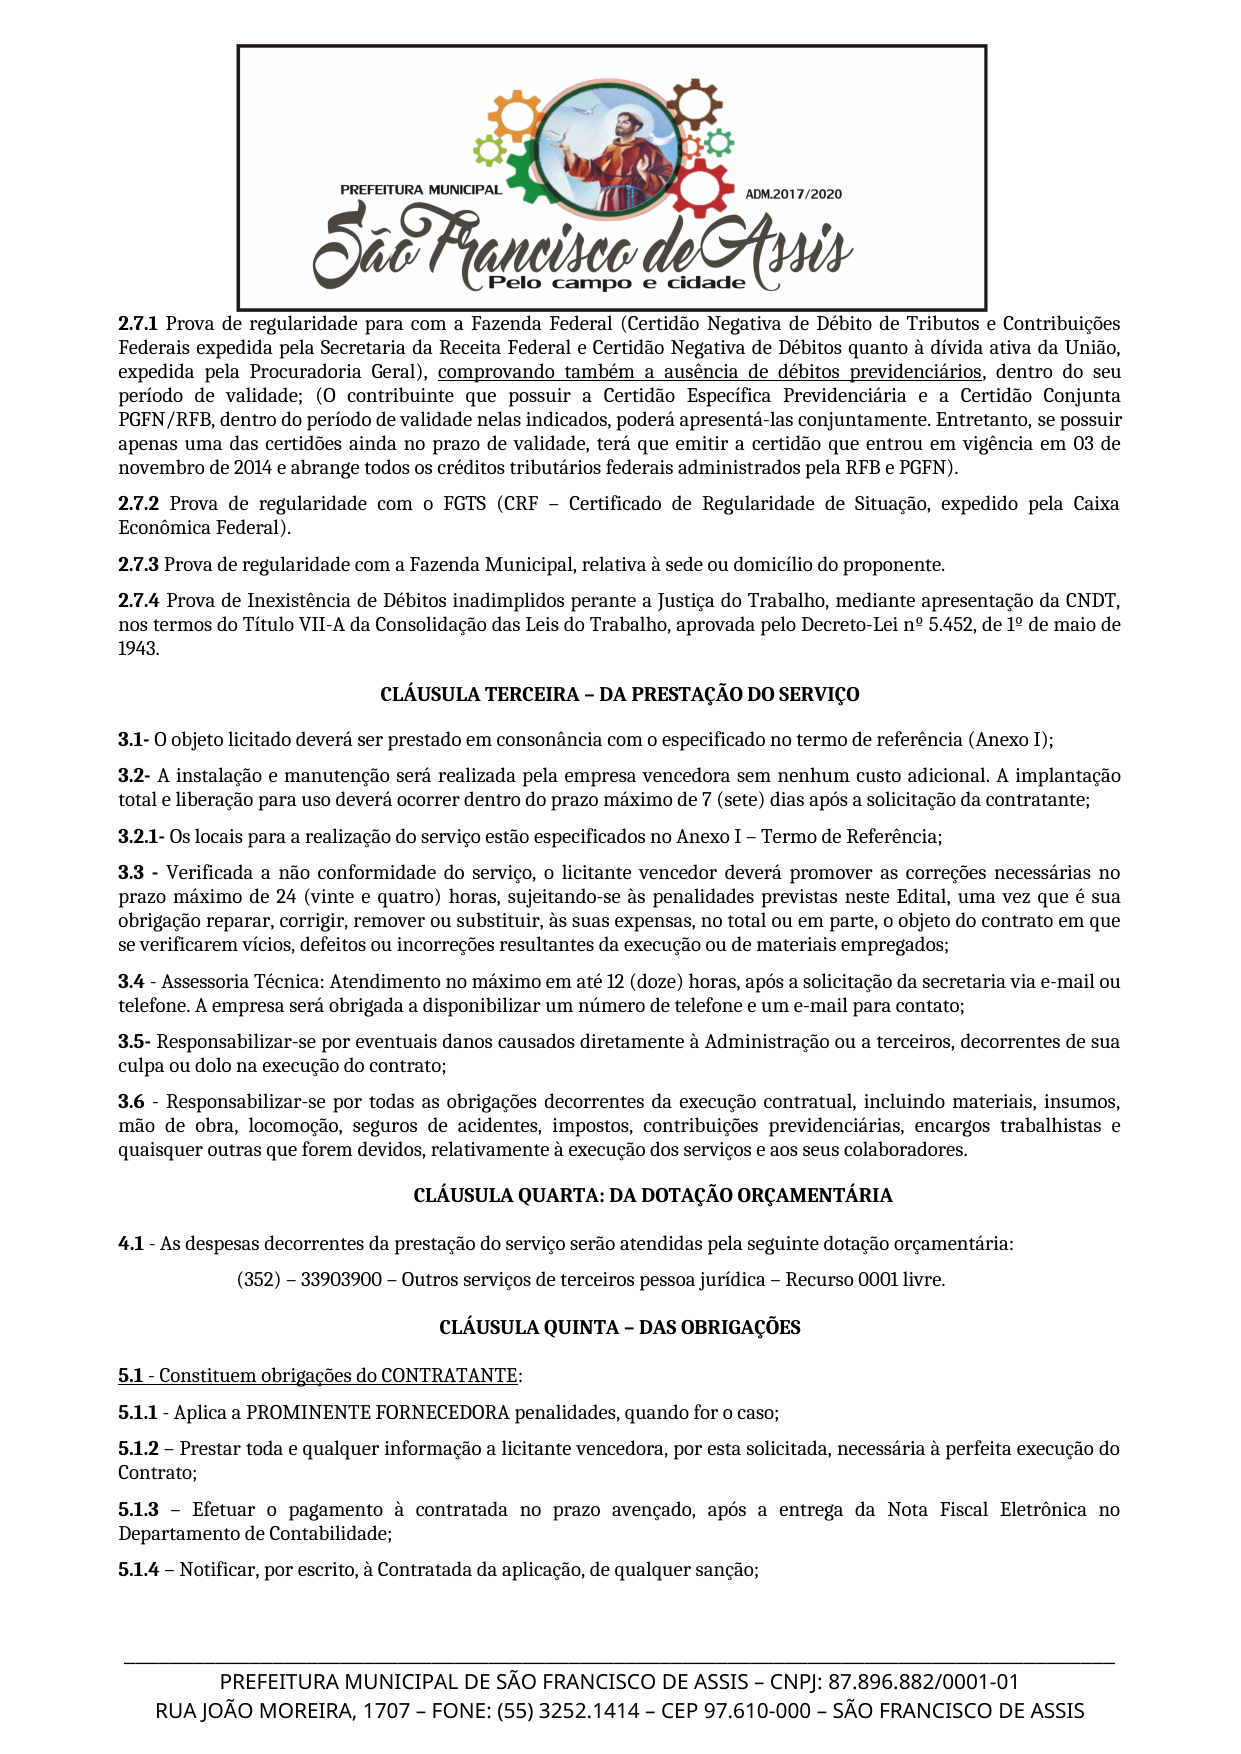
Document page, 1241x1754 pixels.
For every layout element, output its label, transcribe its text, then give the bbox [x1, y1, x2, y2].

text 4.1 - As despesas decorrentes da prestação do serviço serão atendidas pela seguinte dotação orçamentária: [118, 1232, 1122, 1256]
text 3.1- O objeto licitado deverá ser prestado em consonância com o especificado no termo de referência (Anexo I); [118, 728, 1122, 752]
text CLÁUSULA TERCEIRA – DA PRESTAÇÃO DO SERVIÇO [118, 682, 1122, 706]
text 5.1.4 – Notificar, por escrito, à Contratada da aplicação, de qualquer sanção; [118, 1558, 1122, 1582]
text 3.6 - Responsabilizar-se por todas as obrigações decorrentes da execução contratual, incluindo materiais, insumos, mão de obra, locomoção, seguros de acidentes, impostos, contribuições previdenciárias, encargos trabalhistas e quaisquer outras que forem devidos, relativamente à execução dos serviços e aos seus colaboradores. [118, 1090, 1122, 1162]
text 3.5- Responsabilizar-se por eventuais danos causados diretamente à Administração ou a terceiros, decorrentes de sua culpa ou dolo na execução do contrato; [118, 1030, 1122, 1078]
text 2.7.4 Prova de Inexistência de Débitos inadimplidos perante a Justiça do Trabalho, mediante apresentação da CNDT, nos termos do Título VII-A da Consolidação das Leis do Trabalho, aprovada pelo Decreto-Lei nº 5.452, de 1º de maio de 1943. [118, 589, 1122, 661]
text CLÁUSULA QUARTA: DA DOTAÇÃO ORÇAMENTÁRIA [118, 1184, 1122, 1208]
text CLÁUSULA QUINTA – DAS OBRIGAÇÕES [118, 1316, 1122, 1340]
text 2.7.2 Prova de regularidade com o FGTS (CRF – Certificado de Regularidade de Situação, expedido pela Caixa Econômica Federal). [118, 492, 1122, 540]
text 2.7.3 Prova de regularidade com a Fazenda Municipal, relativa à sede ou domicílio do proponente. [118, 552, 1122, 576]
text 5.1.3 – Efetuar o pagamento à contratada no prazo avençado, após a entrega da Nota Fiscal Eletrônica no Departamento de Contabilidade; [118, 1497, 1122, 1545]
text 2.7.1 Prova de regularidade para com a Fazenda Federal (Certidão Negativa de Débito de Tributos e Contribuições Federais expedida pela Secretaria da Receita Federal e Certidão Negativa de Débitos quanto à dívida ativa da União, expedida pela Procuradoria Geral), comprovando também a ausência de débitos previdenciários, dentro do seu período de validade; (O contribuinte que possuir a Certidão Específica Previdenciária e a Certidão Conjunta PGFN/RFB, dentro do período de validade nelas indicados, poderá apresentá-las conjuntamente. Entretanto, se possuir apenas uma das certidões ainda no prazo de validade, terá que emitir a certidão que entrou em vigência em 03 de novembro de 2014 e abrange todos os créditos tributários federais administrados pela RFB e PGFN). [118, 312, 1122, 479]
text 3.2- A instalação e manutenção será realizada pela empresa vencedora sem nenhum custo adicional. A implantação total e liberação para uso deverá ocorrer dentro do prazo máximo de 7 (sete) dias após a solicitação da contratante; [118, 764, 1122, 812]
text 5.1.1 - Aplica a PROMINENTE FORNECEDORA penalidades, quando for o caso; [118, 1400, 1122, 1424]
text 3.2.1- Os locais para a realização do serviço estão especificados no Anexo I – Termo de Referência; [118, 824, 1122, 848]
text (352) – 33903900 – Outros serviços de terceiros pessoa jurídica – Recurso 0001 livre. [118, 1268, 1122, 1292]
text 3.3 - Verificada a não conformidade do serviço, o licitante vencedor deverá promover as correções necessárias no prazo máximo de 24 (vinte e quatro) horas, sujeitando-se às penalidades previstas neste Edital, uma vez que é sua obrigação reparar, corrigir, remover ou substituir, às suas expensas, no total ou em parte, o objeto do contrato em que se verificarem vícios, defeitos ou incorreções resultantes da execução ou de materiais empregados; [118, 861, 1122, 957]
text 5.1.2 – Prestar toda e qualquer informação a licitante vencedora, por esta solicitada, necessária à perfeita execução do Contrato; [118, 1437, 1122, 1485]
text 3.4 - Assessoria Técnica: Atendimento no máximo em até 12 (doze) horas, após a solicitação da secretaria via e-mail ou telefone. A empresa será obrigada a disponibilizar um número de telefone e um e-mail para contato; [118, 969, 1122, 1017]
text 5.1 - Constituem obrigações do CONTRATANTE: [118, 1364, 1122, 1388]
